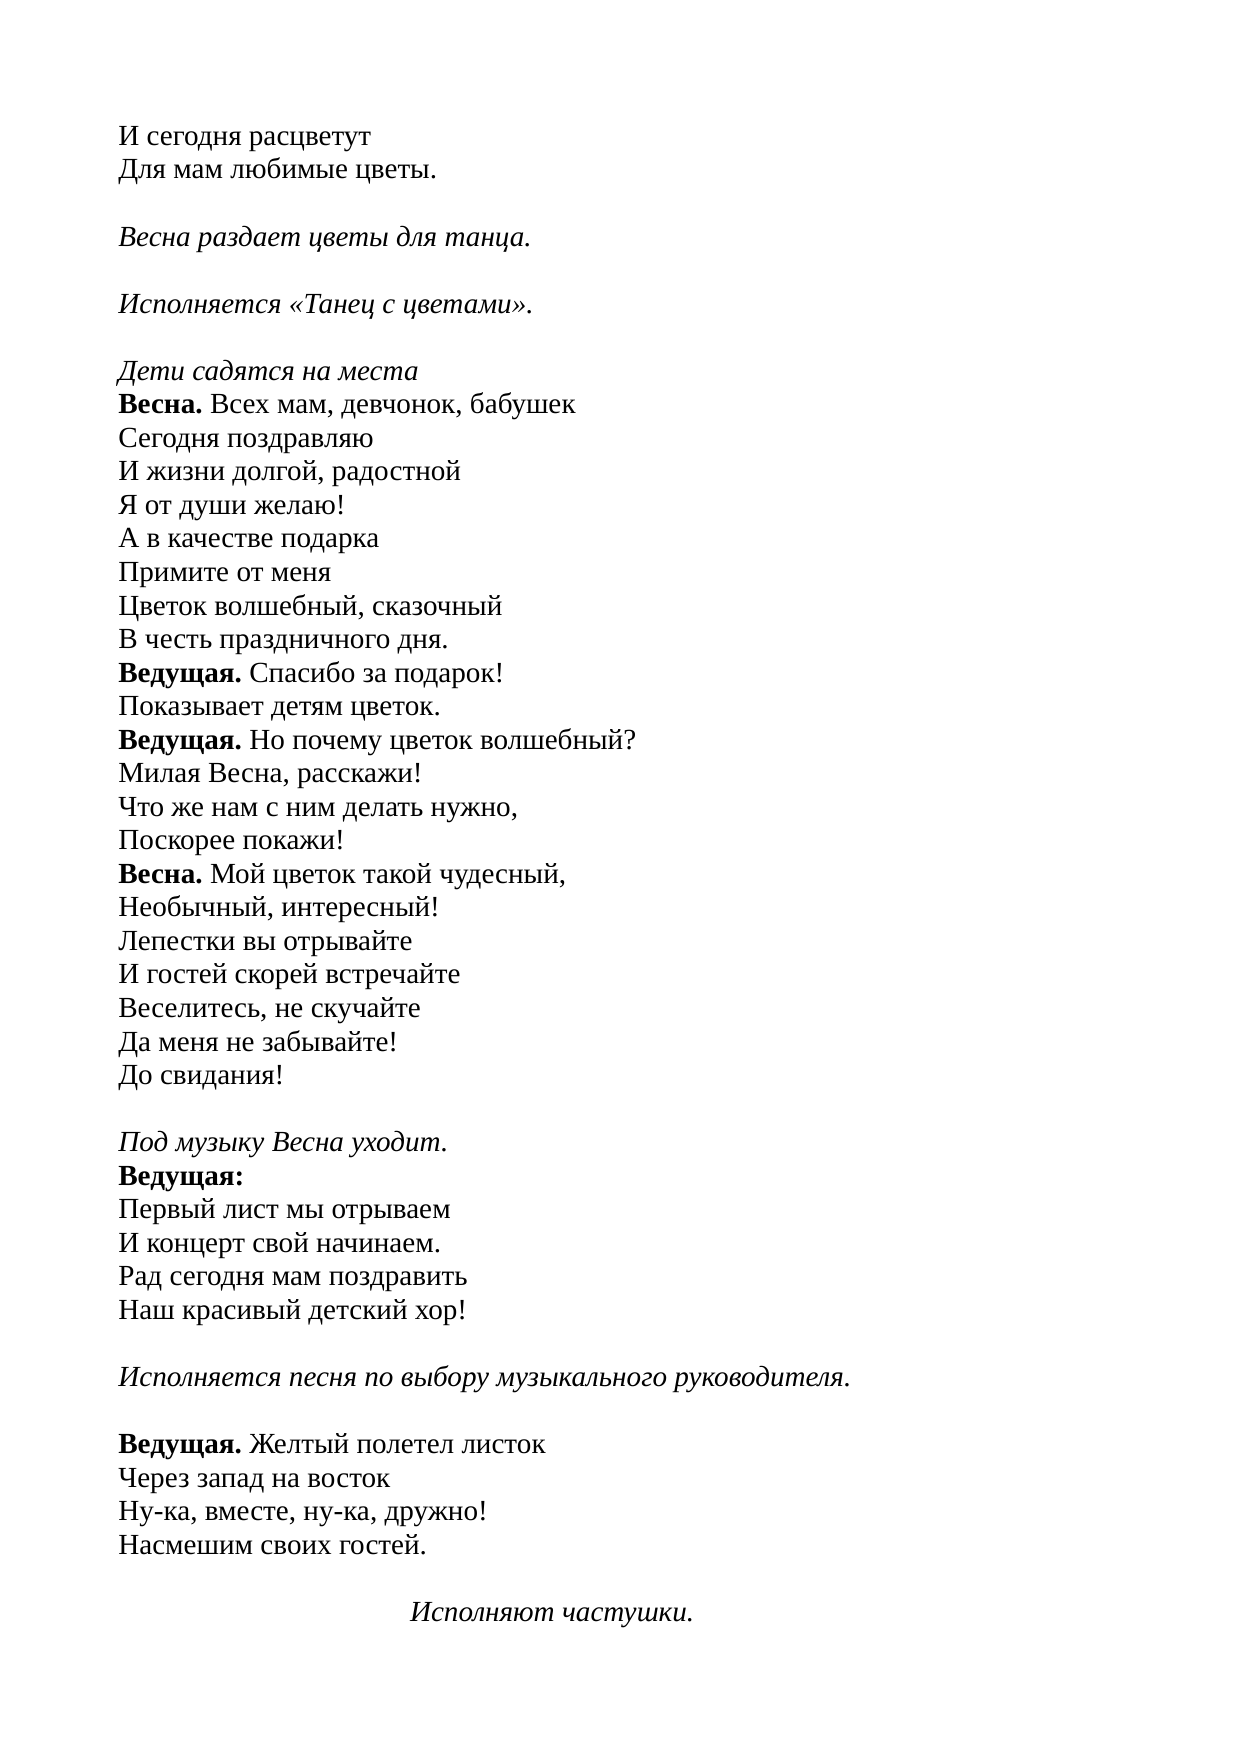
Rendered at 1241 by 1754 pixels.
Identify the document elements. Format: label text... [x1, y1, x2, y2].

text Под музыку Весна уходит. Ведущая: Первый лист мы отрываем И концерт свой начинаем. Рад сегодня мам поздравить Наш красивый детский хор! [118, 1091, 1122, 1326]
text И сегодня расцветут Для мам любимые цветы. [118, 118, 1122, 185]
text Исполняется песня по выбору музыкального руководителя. Ведущая. Желтый полетел листок Через запад на восток Ну-ка, вместе, ну-ка, дружно! Насмешим своих гостей. [118, 1326, 1122, 1560]
text Дети садятся на места Весна. Всех мам, девчонок, бабушек Сегодня поздравляю И жизни долгой, радостной Я от души желаю! А в качестве подарка Примите от меня Цветок волшебный, сказочный В честь праздничного дня. Ведущая. Спасибо за подарок! Показывает детям цветок. Ведущая. Но почему цветок волшебный? Милая Весна, расскажи! Что же нам с ним делать нужно, Поскорее покажи! Весна. Мой цветок такой чудесный, Необычный, интересный! Лепестки вы отрывайте И гостей скорей встречайте Веселитесь, не скучайте Да меня не забывайте! До свидания! [118, 353, 1122, 1091]
text Весна раздает цветы для танца. [118, 219, 1122, 252]
text Исполняется «Танец с цветами». [118, 252, 1122, 319]
text Исполняют частушки. [118, 1560, 1122, 1627]
